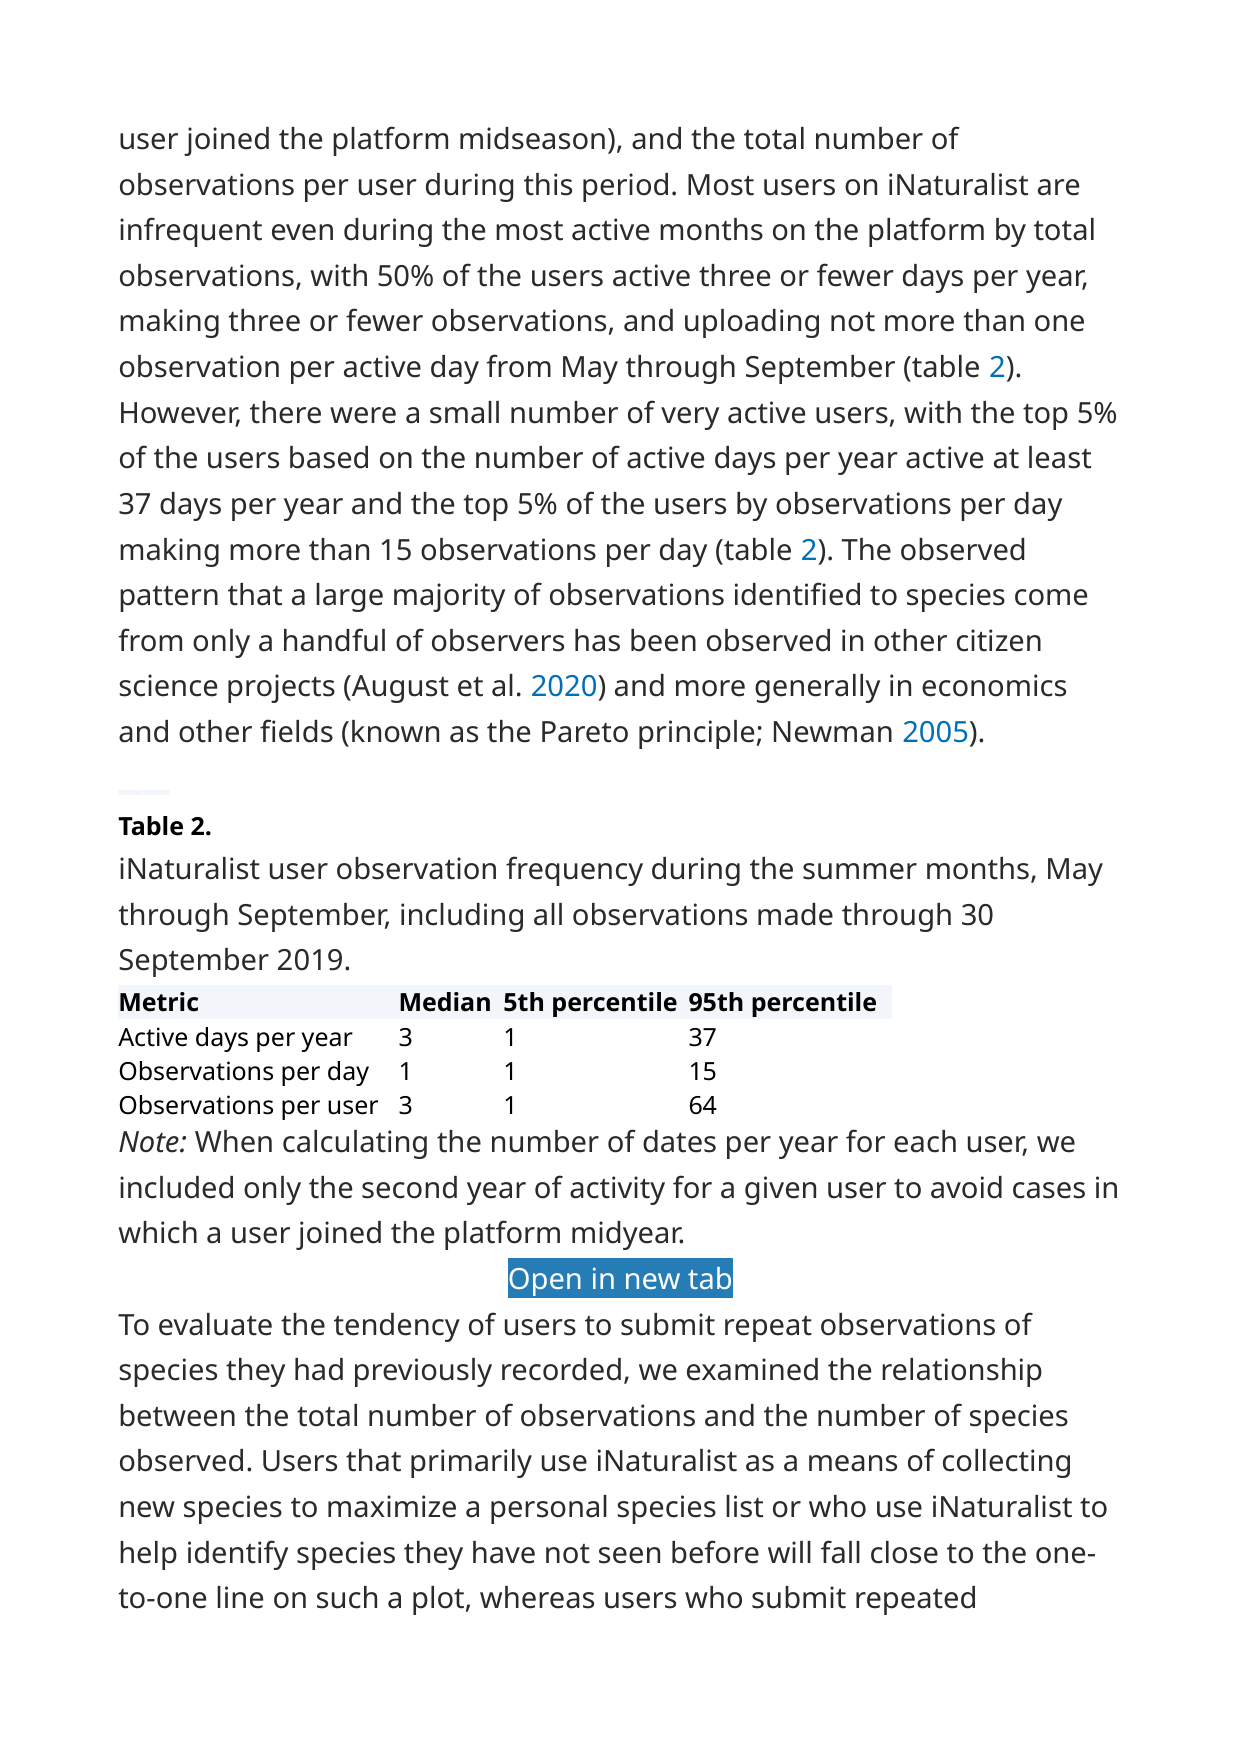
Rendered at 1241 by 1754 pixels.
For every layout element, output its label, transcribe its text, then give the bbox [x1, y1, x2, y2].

table_header [118, 790, 131, 795]
table_cell 1 [503, 1019, 688, 1053]
table_cell 3 [398, 1019, 503, 1053]
table_cell [118, 800, 131, 804]
table_cell [154, 800, 170, 804]
table_cell [154, 795, 170, 799]
text Table 2. [118, 809, 1122, 843]
table_cell 3 [398, 1087, 503, 1121]
table_cell Observations per day [118, 1053, 398, 1087]
text user joined the platform midseason), and the total number of observations per user during this period. Most users on iNaturalist are infrequent even during the most active months on the platform by total observations, with 50% of the users active three or fewer days per year, making three or fewer observations, and uploading not more than one observation per active day from May through September (table 2). However, there were a small number of very active users, with the top 5% of the users based on the number of active days per year active at least 37 days per year and the top 5% of the users by observations per day making more than 15 observations per day (table 2). The observed pattern that a large majority of observations identified to species come from only a handful of observers has been observed in other citizen science projects (August et al. 2020) and more generally in economics and other fields (known as the Pareto principle; Newman 2005). [118, 118, 1122, 751]
table_cell [131, 800, 142, 804]
table_cell [154, 804, 170, 809]
table_header Metric [118, 985, 398, 1019]
table_cell 1 [503, 1087, 688, 1121]
table_cell [131, 804, 142, 809]
table_header [143, 790, 154, 795]
table_cell 64 [688, 1087, 892, 1121]
text iNaturalist user observation frequency during the summer months, May through September, including all observations made through 30 September 2019. [118, 848, 1122, 979]
table_cell [143, 804, 154, 809]
table_cell 1 [503, 1053, 688, 1087]
table_cell [143, 800, 154, 804]
table_cell Observations per user [118, 1087, 398, 1121]
table_header [154, 790, 170, 795]
table_cell [118, 795, 131, 799]
table_header 95th percentile [688, 985, 892, 1019]
text Open in new tab [118, 1258, 1122, 1298]
table_cell 1 [398, 1053, 503, 1087]
table_cell [131, 795, 142, 799]
table_header [131, 790, 142, 795]
table_header 5th percentile [503, 985, 688, 1019]
table_header Median [398, 985, 503, 1019]
text To evaluate the tendency of users to submit repeat observations of species they had previously recorded, we examined the relationship between the total number of observations and the number of species observed. Users that primarily use iNaturalist as a means of collecting new species to maximize a personal species list or who use iNaturalist to help identify species they have not seen before will fall close to the one-to-one line on such a plot, whereas users who submit repeated [118, 1304, 1122, 1617]
table_cell Active days per year [118, 1019, 398, 1053]
table_cell 15 [688, 1053, 892, 1087]
table_cell [143, 795, 154, 799]
table_cell [118, 804, 131, 809]
table_cell 37 [688, 1019, 892, 1053]
text Note: When calculating the number of dates per year for each user, we included only the second year of activity for a given user to avoid cases in which a user joined the platform midyear. [118, 1121, 1122, 1252]
